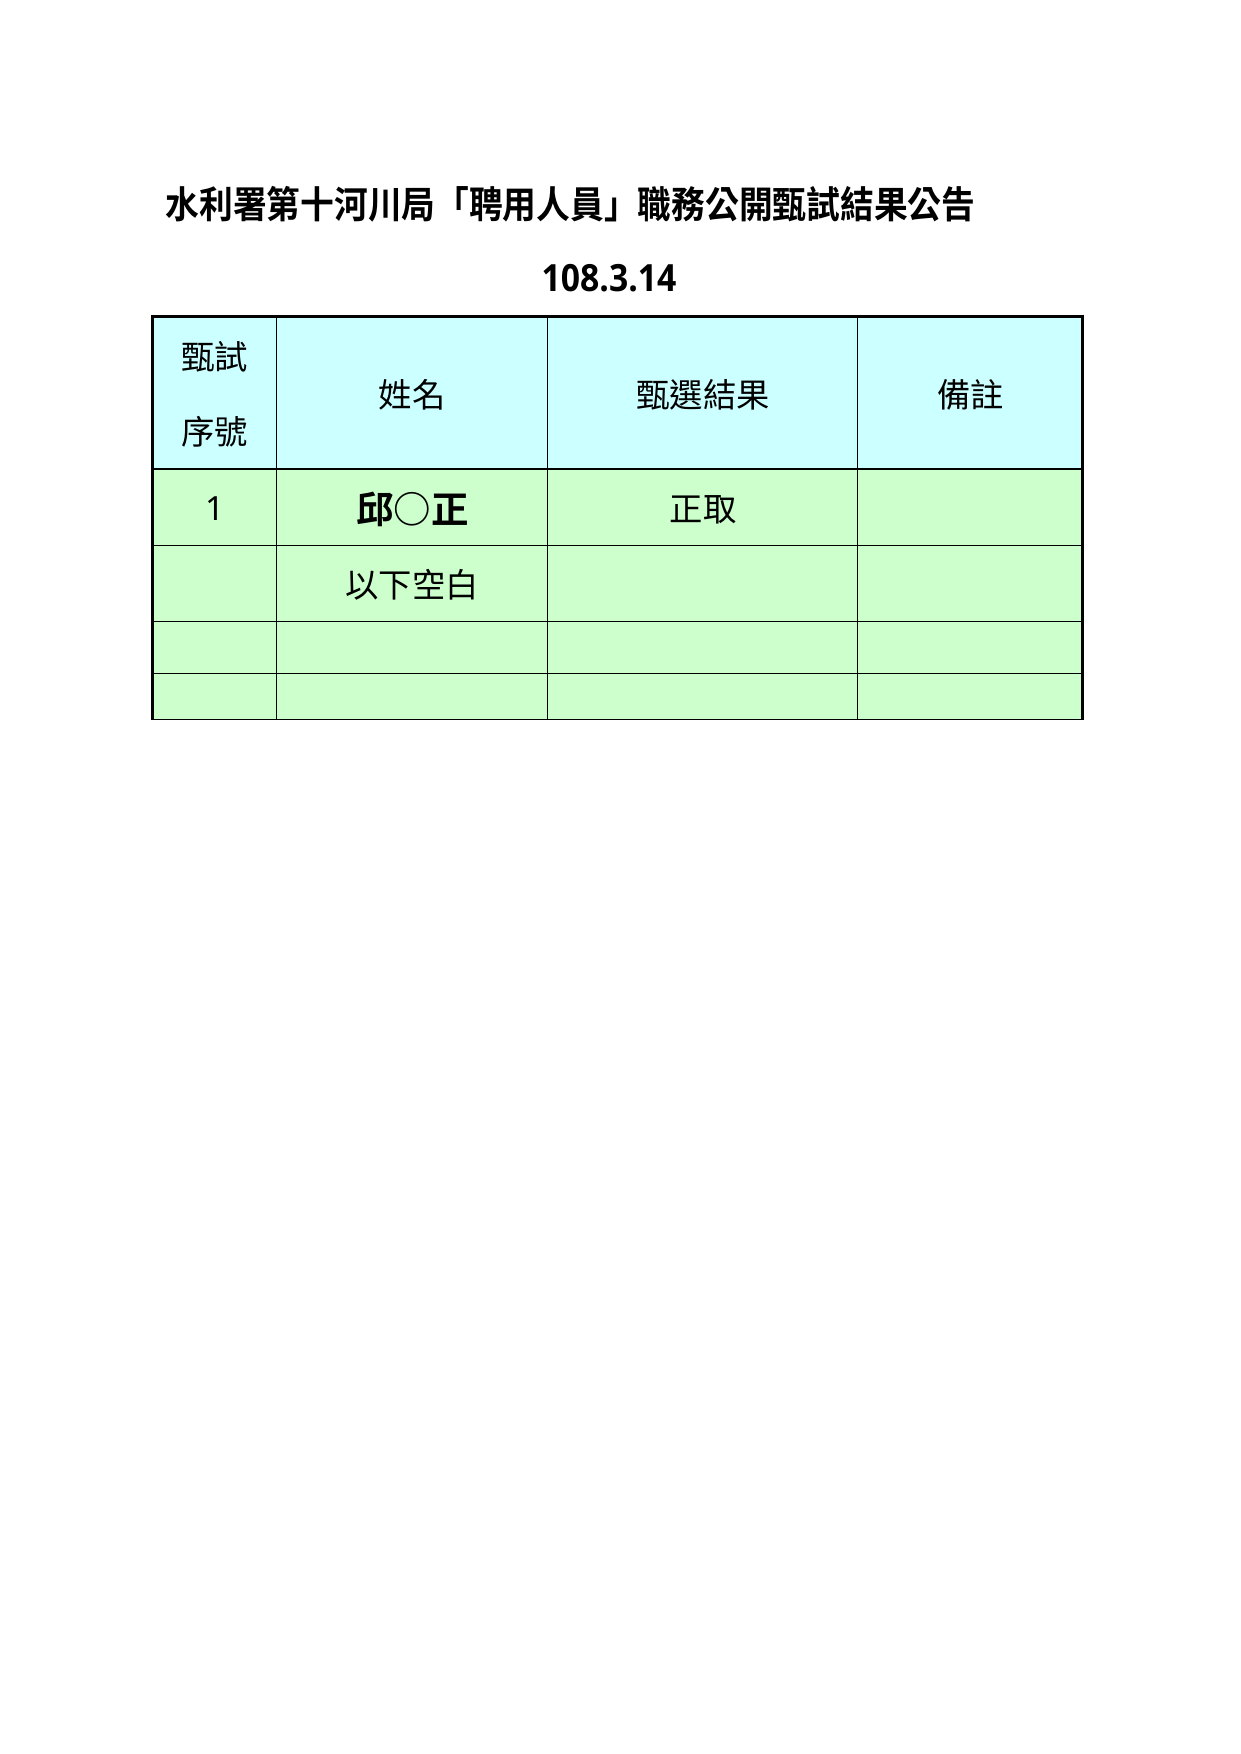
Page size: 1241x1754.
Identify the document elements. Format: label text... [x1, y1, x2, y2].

table_cell [154, 622, 276, 673]
table_cell [858, 470, 1081, 545]
table_cell 邱○正 [277, 470, 547, 545]
table_cell [277, 674, 547, 719]
table_cell [277, 622, 547, 673]
table_header 姓名 [277, 318, 547, 468]
table_cell [154, 546, 276, 621]
table_cell [548, 546, 857, 621]
text 水利署第十河川局「聘用人員」職務公開甄試結果公告 [165, 164, 1075, 239]
table_cell 1 [154, 470, 276, 545]
table_cell 以下空白 [277, 546, 547, 621]
table_header 甄選結果 [548, 318, 857, 468]
table_cell [858, 674, 1081, 719]
text 108.3.14 [165, 239, 1075, 314]
table_cell 正取 [548, 470, 857, 545]
table_cell [154, 674, 276, 719]
table_cell [858, 546, 1081, 621]
table_cell [548, 674, 857, 719]
table_header 備註 [858, 318, 1081, 468]
table_cell [548, 622, 857, 673]
table_cell [858, 622, 1081, 673]
table_header 甄試 序號 [154, 318, 276, 468]
